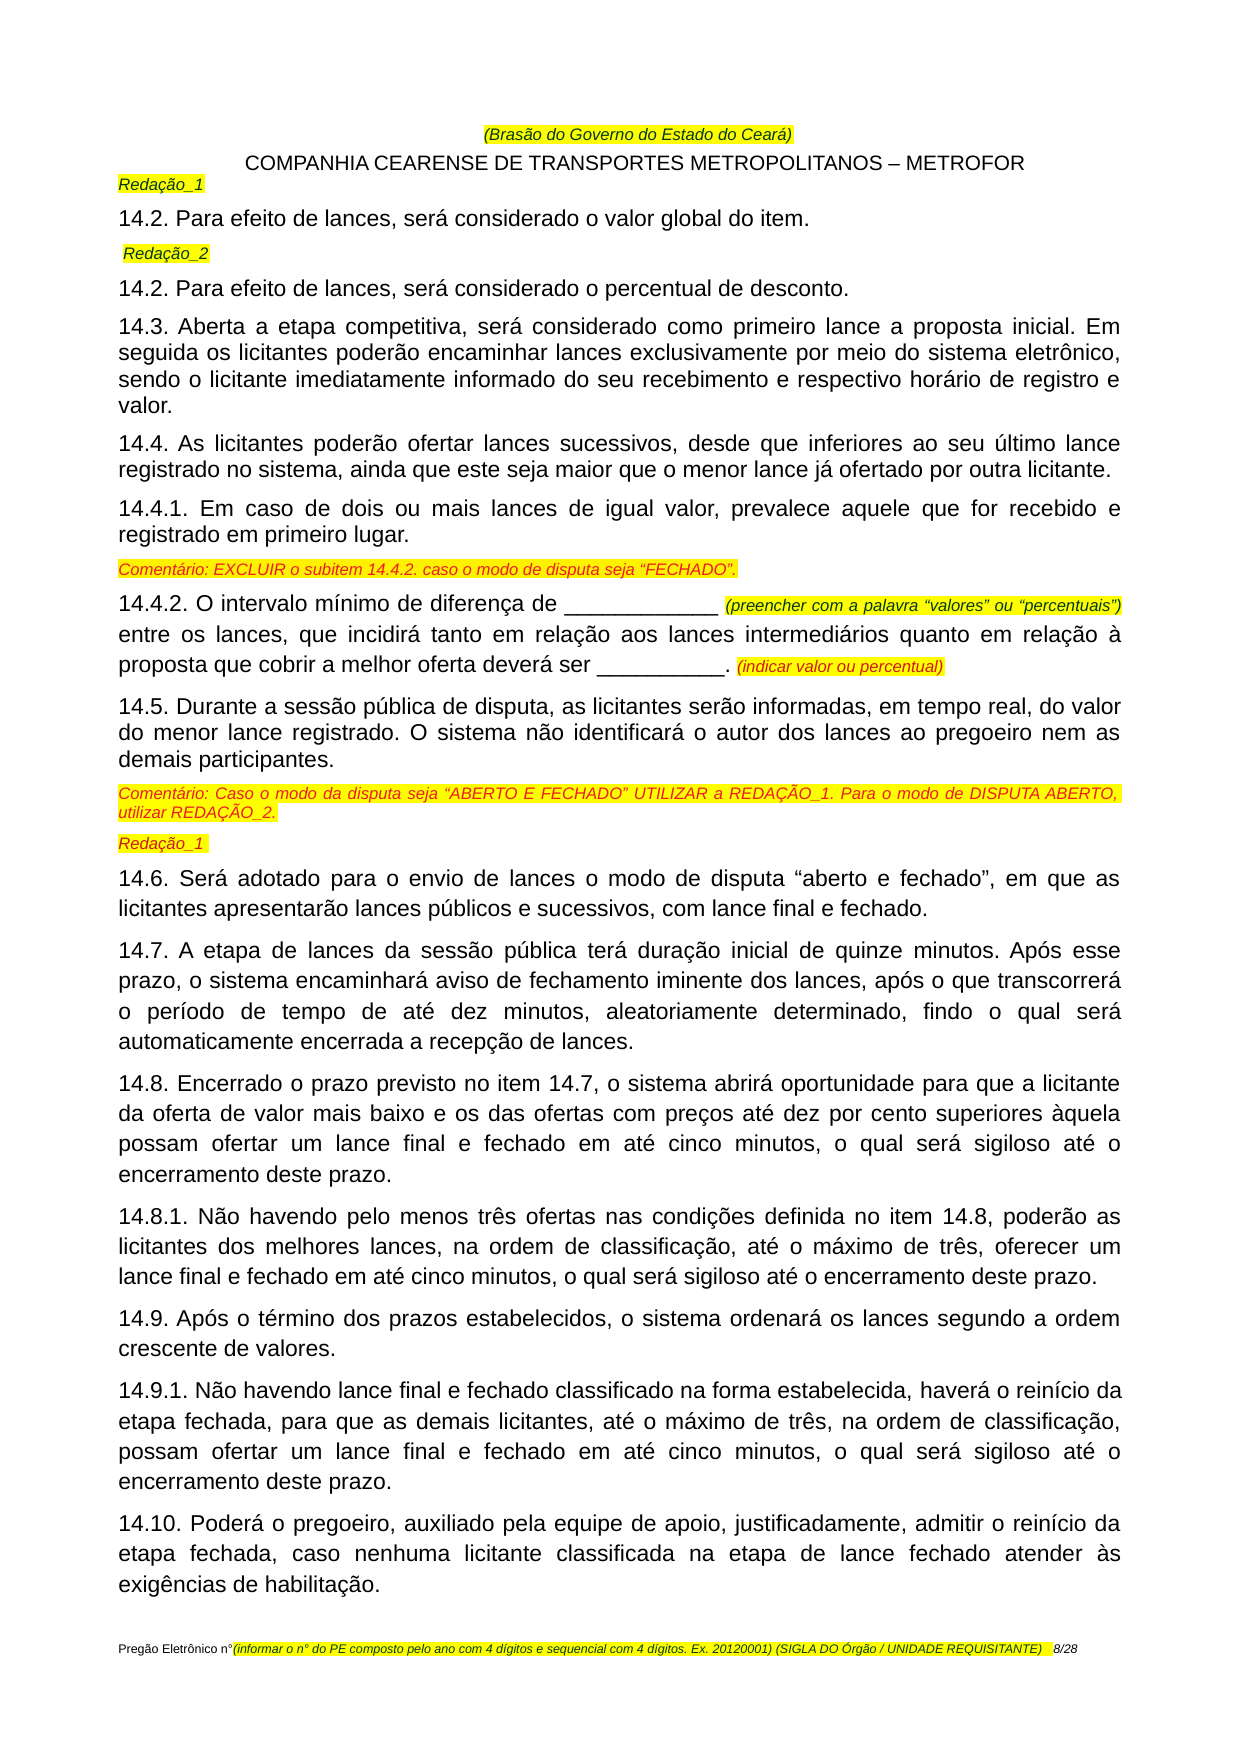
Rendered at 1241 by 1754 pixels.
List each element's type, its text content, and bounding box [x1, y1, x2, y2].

text 14.5. Durante a sessão pública de disputa, as licitantes serão informadas, em tempo real, do valor do menor lance registrado. O sistema não identificará o autor dos lances ao pregoeiro nem as demais participantes. [118, 693, 1122, 772]
text 14.8. Encerrado o prazo previsto no item 14.7, o sistema abrirá oportunidade para que a licitante da oferta de valor mais baixo e os das ofertas com preços até dez por cento superiores àquela possam ofertar um lance final e fechado em até cinco minutos, o qual será sigiloso até o encerramento deste prazo. [118, 1070, 1122, 1187]
text 14.8.1. Não havendo pelo menos três ofertas nas condições definida no item 14.8, poderão as licitantes dos melhores lances, na ordem de classificação, até o máximo de três, oferecer um lance final e fechado em até cinco minutos, o qual será sigiloso até o encerramento deste prazo. [118, 1203, 1122, 1289]
text Redação_1 [118, 174, 1122, 193]
text Redação_2 [118, 243, 1122, 263]
text 14.3. Aberta a etapa competitiva, será considerado como primeiro lance a proposta inicial. Em seguida os licitantes poderão encaminhar lances exclusivamente por meio do sistema eletrônico, sendo o licitante imediatamente informado do seu recebimento e respectivo horário de registro e valor. [118, 313, 1122, 418]
text 14.2. Para efeito de lances, será considerado o valor global do item. [118, 205, 1122, 232]
text 14.10. Poderá o pregoeiro, auxiliado pela equipe de apoio, justificadamente, admitir o reinício da etapa fechada, caso nenhuma licitante classificada na etapa de lance fechado atender às exigências de habilitação. [118, 1510, 1122, 1597]
text 14.4.1. Em caso de dois ou mais lances de igual valor, prevalece aquele que for recebido e registrado em primeiro lugar. [118, 495, 1122, 547]
text 14.6. Será adotado para o envio de lances o modo de disputa “aberto e fechado”, em que as licitantes apresentarão lances públicos e sucessivos, com lance final e fechado. [118, 865, 1122, 922]
text 14.9.1. Não havendo lance final e fechado classificado na forma estabelecida, haverá o reinício da etapa fechada, para que as demais licitantes, até o máximo de três, na ordem de classificação, possam ofertar um lance final e fechado em até cinco minutos, o qual será sigiloso até o encerramento deste prazo. [118, 1377, 1122, 1494]
text 14.9. Após o término dos prazos estabelecidos, o sistema ordenará os lances segundo a ordem crescente de valores. [118, 1305, 1122, 1362]
list 14.4.2. O intervalo mínimo de diferença de ____________ (preencher com a palavra “valores” ou “percentuais”) entre os lances, que incidirá tanto em relação aos lances intermediários quanto em relação à proposta que cobrir a melhor oferta deverá ser __________. (indicar valor ou percentual) [118, 590, 1122, 677]
text Comentário: Caso o modo da disputa seja “ABERTO E FECHADO” UTILIZAR a REDAÇÃO_1. Para o modo de DISPUTA ABERTO, utilizar REDAÇÃO_2. [118, 784, 1122, 822]
text Redação_1 [118, 834, 1122, 853]
text 14.7. A etapa de lances da sessão pública terá duração inicial de quinze minutos. Após esse prazo, o sistema encaminhará aviso de fechamento iminente dos lances, após o que transcorrerá o período de tempo de até dez minutos, aleatoriamente determinado, findo o qual será automaticamente encerrada a recepção de lances. [118, 937, 1122, 1054]
text 14.2. Para efeito de lances, será considerado o percentual de desconto. [118, 274, 1122, 301]
text 14.4. As licitantes poderão ofertar lances sucessivos, desde que inferiores ao seu último lance registrado no sistema, ainda que este seja maior que o menor lance já ofertado por outra licitante. [118, 430, 1122, 483]
text Comentário: EXCLUIR o subitem 14.4.2. caso o modo de disputa seja “FECHADO”. [118, 559, 1122, 578]
